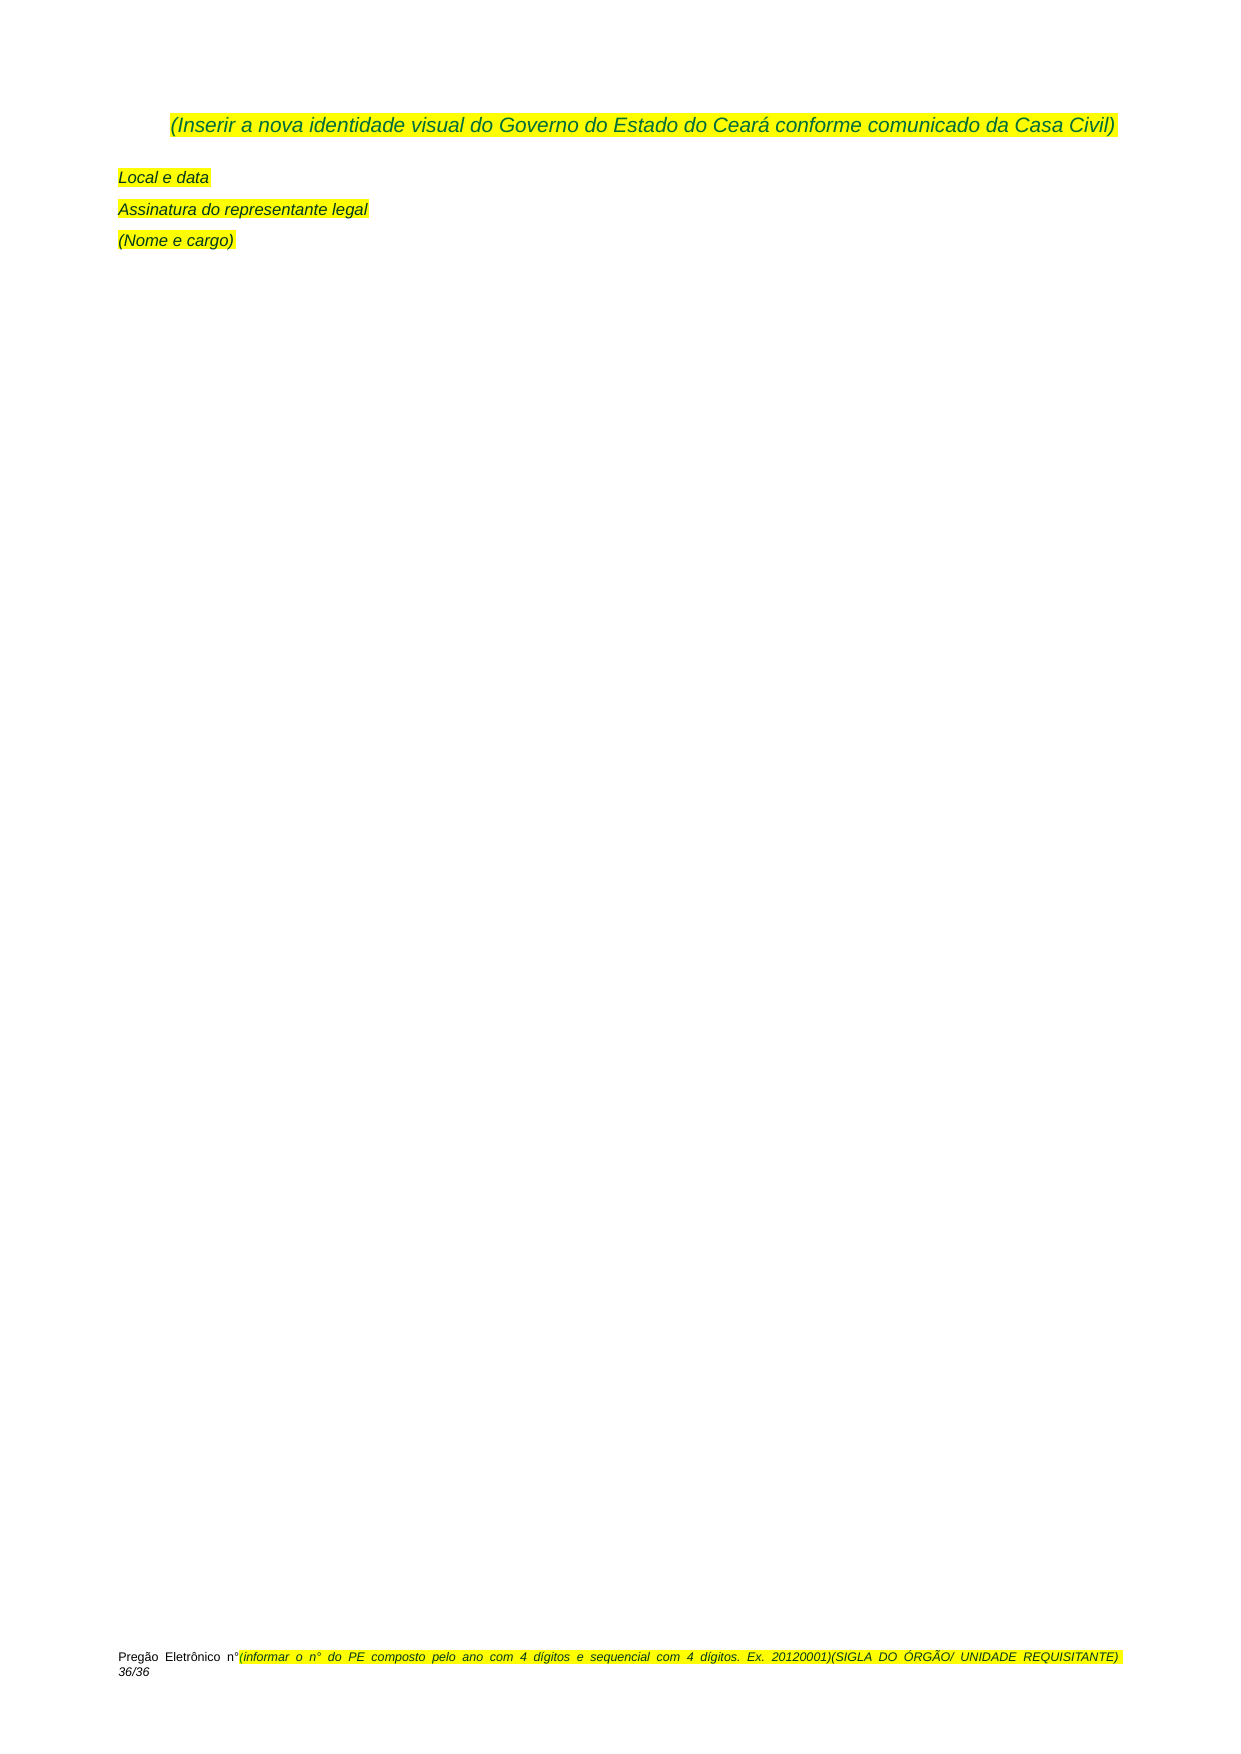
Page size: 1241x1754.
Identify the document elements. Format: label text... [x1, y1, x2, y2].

text Assinatura do representante legal [118, 199, 1123, 218]
text Local e data [118, 168, 1123, 187]
text (Nome e cargo) [118, 230, 1123, 249]
